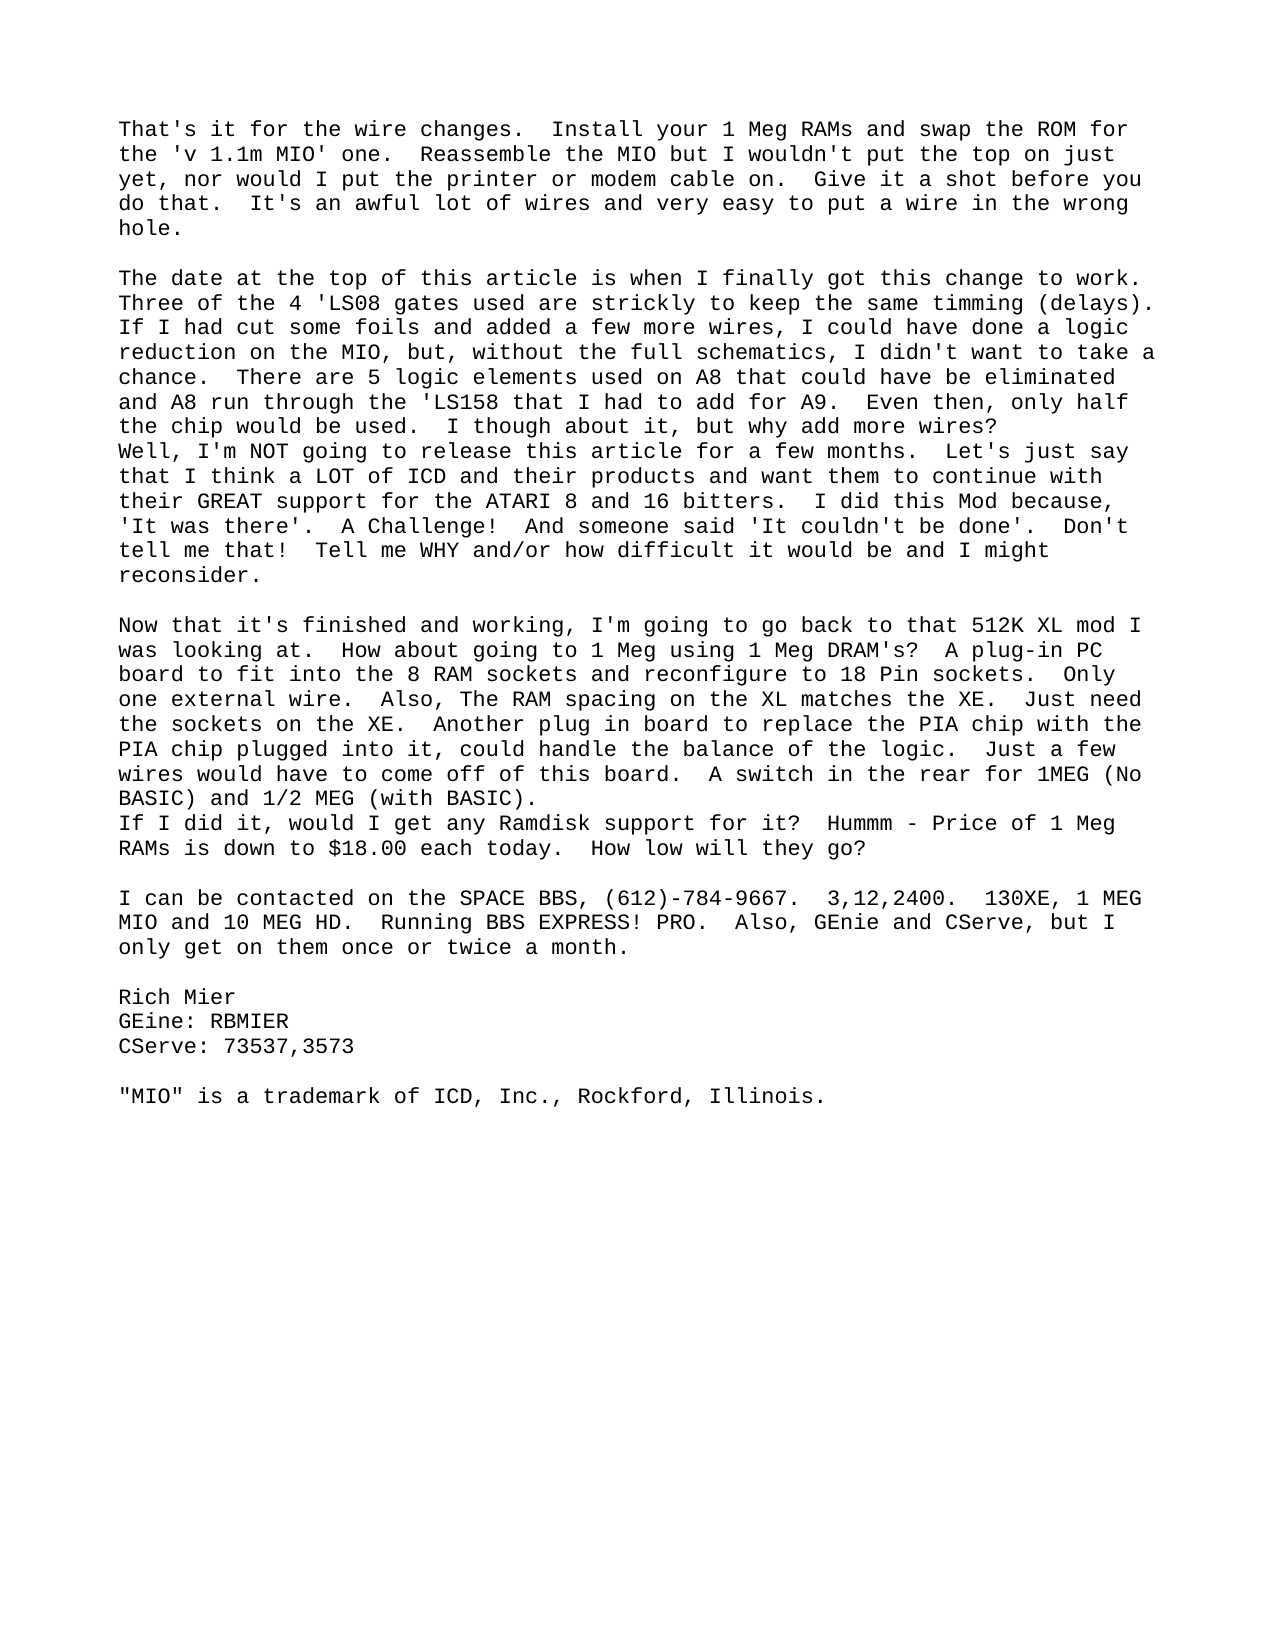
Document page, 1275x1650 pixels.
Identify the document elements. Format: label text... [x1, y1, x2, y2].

text "MIO" is a trademark of ICD, Inc., Rockford, Illinois. [118, 1085, 1157, 1110]
text Well, I'm NOT going to release this article for a few months. Let's just say that I think a LOT of ICD and their products and want them to continue with their GREAT support for the ATARI 8 and 16 bitters. I did this Mod because, 'It was there'. A Challenge! And someone said 'It couldn't be done'. Don't tell me that! Tell me WHY and/or how difficult it would be and I might reconsider. [118, 440, 1157, 589]
text CServe: 73537,3573 [118, 1035, 1157, 1060]
text Rich Mier [118, 986, 1157, 1011]
text I can be contacted on the SPACE BBS, (612)-784-9667. 3,12,2400. 130XE, 1 MEG MIO and 10 MEG HD. Running BBS EXPRESS! PRO. Also, GEnie and CServe, but I only get on them once or twice a month. [118, 887, 1157, 961]
text GEine: RBMIER [118, 1011, 1157, 1035]
text If I did it, would I get any Ramdisk support for it? Hummm - Price of 1 Meg RAMs is down to $18.00 each today. How low will they go? [118, 812, 1157, 862]
text The date at the top of this article is when I finally got this change to work. Three of the 4 'LS08 gates used are strickly to keep the same timming (delays). If I had cut some foils and added a few more wires, I could have done a logic reduction on the MIO, but, without the full schematics, I didn't want to take a chance. There are 5 logic elements used on A8 that could have be eliminated and A8 run through the 'LS158 that I had to add for A9. Even then, only half the chip would be used. I though about it, but why add more wires? [118, 267, 1157, 440]
text Now that it's finished and working, I'm going to go back to that 512K XL mod I was looking at. How about going to 1 Meg using 1 Meg DRAM's? A plug-in PC board to fit into the 8 RAM sockets and reconfigure to 18 Pin sockets. Only one external wire. Also, The RAM spacing on the XL matches the XE. Just need the sockets on the XE. Another plug in board to replace the PIA chip with the PIA chip plugged into it, could handle the balance of the logic. Just a few wires would have to come off of this board. A switch in the rear for 1MEG (No BASIC) and 1/2 MEG (with BASIC). [118, 614, 1157, 812]
text That's it for the wire changes. Install your 1 Meg RAMs and swap the ROM for the 'v 1.1m MIO' one. Reassemble the MIO but I wouldn't put the top on just yet, nor would I put the printer or modem cable on. Give it a shot before you do that. It's an awful lot of wires and very easy to put a wire in the wrong hole. [118, 118, 1157, 242]
